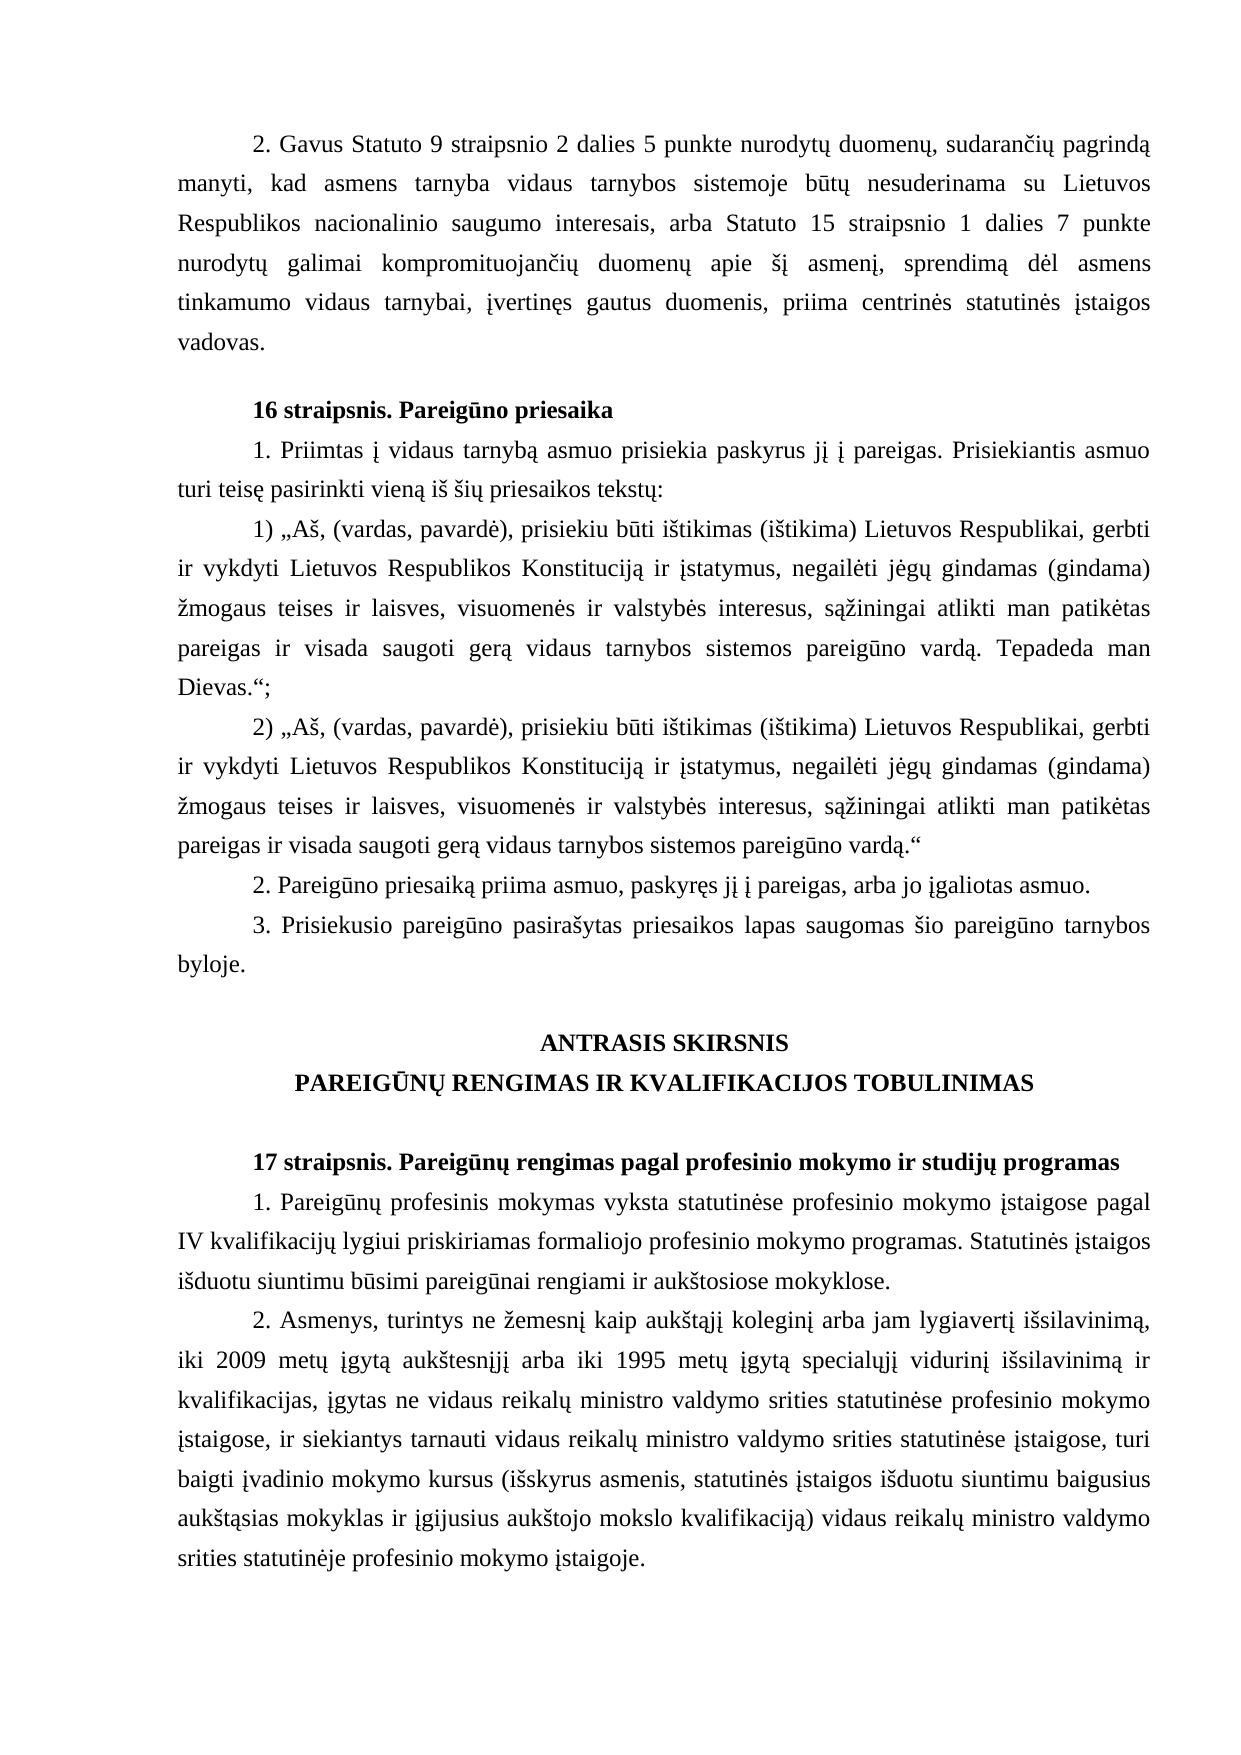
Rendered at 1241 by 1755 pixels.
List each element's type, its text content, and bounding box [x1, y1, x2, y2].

text 1. Priimtas į vidaus tarnybą asmuo prisiekia paskyrus jį į pareigas. Prisiekiantis asmuo turi teisę pasirinkti vieną iš šių priesaikos tekstų: [177, 424, 1152, 503]
text 2. Pareigūno priesaiką priima asmuo, paskyręs jį į pareigas, arba jo įgaliotas asmuo. [177, 859, 1152, 899]
text 1. Pareigūnų profesinis mokymas vyksta statutinėse profesinio mokymo įstaigose pagal IV kvalifikacijų lygiui priskiriamas formaliojo profesinio mokymo programas. Statutinės įstaigos išduotu siuntimu būsimi pareigūnai rengiami ir aukštosiose mokyklose. [177, 1176, 1152, 1295]
text 2) „Aš, (vardas, pavardė), prisiekiu būti ištikimas (ištikima) Lietuvos Respublikai, gerbti ir vykdyti Lietuvos Respublikos Konstituciją ir įstatymus, negailėti jėgų gindamas (gindama) žmogaus teises ir laisves, visuomenės ir valstybės interesus, sąžiningai atlikti man patikėtas pareigas ir visada saugoti gerą vidaus tarnybos sistemos pareigūno vardą.“ [177, 701, 1152, 859]
text 2. Gavus Statuto 9 straipsnio 2 dalies 5 punkte nurodytų duomenų, sudarančių pagrindą manyti, kad asmens tarnyba vidaus tarnybos sistemoje būtų nesuderinama su Lietuvos Respublikos nacionalinio saugumo interesais, arba Statuto 15 straipsnio 1 dalies 7 punkte nurodytų galimai kompromituojančių duomenų apie šį asmenį, sprendimą dėl asmens tinkamumo vidaus tarnybai, įvertinęs gautus duomenis, priima centrinės statutinės įstaigos vadovas. [177, 118, 1152, 356]
text 2. Asmenys, turintys ne žemesnį kaip aukštąjį koleginį arba jam lygiavertį išsilavinimą, iki 2009 metų įgytą aukštesnįjį arba iki 1995 metų įgytą specialųjį vidurinį išsilavinimą ir kvalifikacijas, įgytas ne vidaus reikalų ministro valdymo srities statutinėse profesinio mokymo įstaigose, ir siekiantys tarnauti vidaus reikalų ministro valdymo srities statutinėse įstaigose, turi baigti įvadinio mokymo kursus (išskyrus asmenis, statutinės įstaigos išduotu siuntimu baigusius aukštąsias mokyklas ir įgijusius aukštojo mokslo kvalifikaciją) vidaus reikalų ministro valdymo srities statutinėje profesinio mokymo įstaigoje. [177, 1295, 1152, 1572]
text 1) „Aš, (vardas, pavardė), prisiekiu būti ištikimas (ištikima) Lietuvos Respublikai, gerbti ir vykdyti Lietuvos Respublikos Konstituciją ir įstatymus, negailėti jėgų gindamas (gindama) žmogaus teises ir laisves, visuomenės ir valstybės interesus, sąžiningai atlikti man patikėtas pareigas ir visada saugoti gerą vidaus tarnybos sistemos pareigūno vardą. Tepadeda man Dievas.“; [177, 503, 1152, 701]
text 3. Prisiekusio pareigūno pasirašytas priesaikos lapas saugomas šio pareigūno tarnybos byloje. [177, 899, 1152, 978]
text 17 straipsnis. Pareigūnų rengimas pagal profesinio mokymo ir studijų programas [177, 1136, 1152, 1176]
text PAREIGŪNŲ RENGIMAS IR KVALIFIKACIJOS TOBULINIMAS [177, 1057, 1152, 1097]
text ANTRASIS SKIRSNIS [177, 1018, 1152, 1057]
text 16 straipsnis. Pareigūno priesaika [177, 384, 1152, 424]
